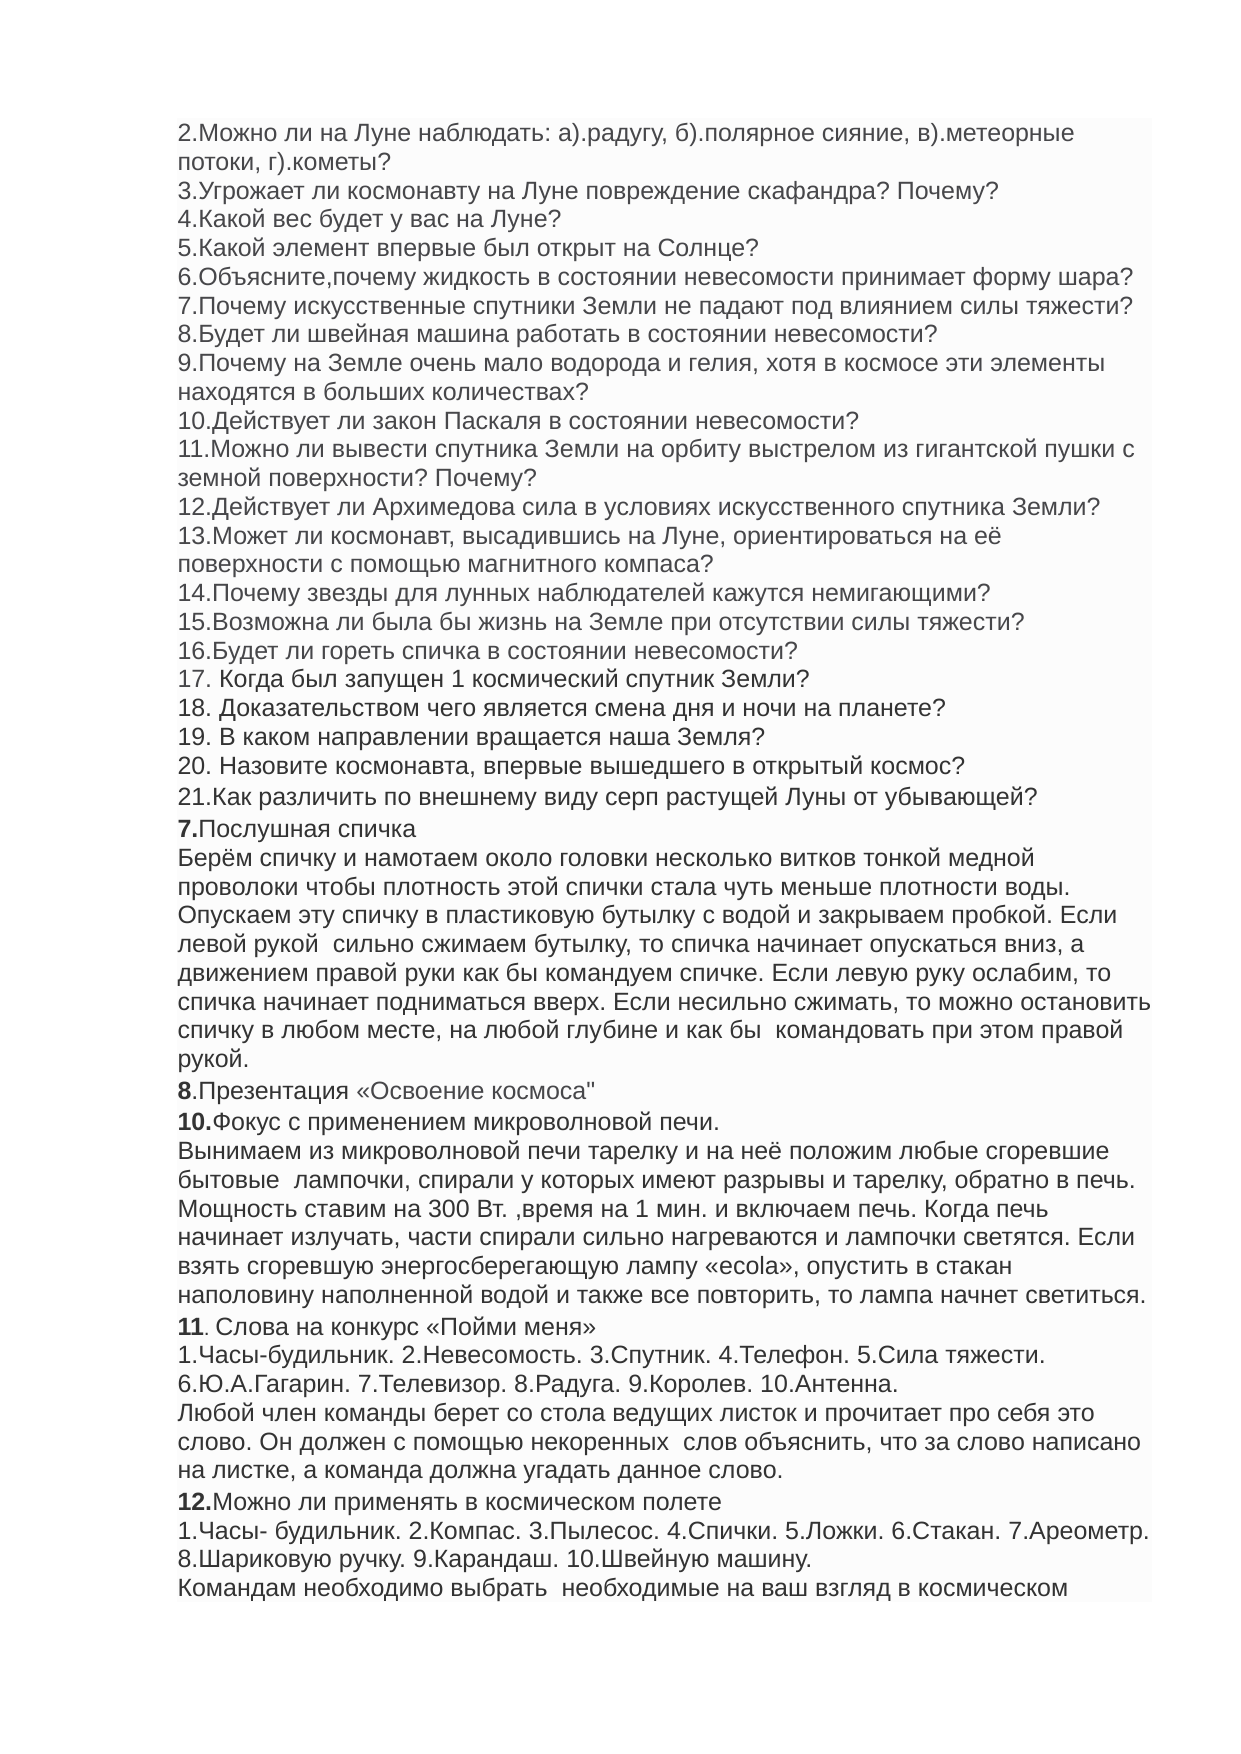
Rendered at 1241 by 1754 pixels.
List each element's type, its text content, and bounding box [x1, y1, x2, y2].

text 8.Презентация «Освоение космоса" [177, 1076, 1152, 1104]
text 2.Можно ли на Луне наблюдать: а).радугу, б).полярное сияние, в).метеорные потоки, г).кометы? 3.Угрожает ли космонавту на Луне повреждение скафандра? Почему? 4.Какой вес будет у вас на Луне? 5.Какой элемент впервые был открыт на Солнце? 6.Объясните,почему жидкость в состоянии невесомости принимает форму шара? 7.Почему искусственные спутники Земли не падают под влиянием силы тяжести? 8.Будет ли швейная машина работать в состоянии невесомости? 9.Почему на Земле очень мало водорода и гелия, хотя в космосе эти элементы находятся в больших количествах? 10.Действует ли закон Паскаля в состоянии невесомости? 11.Можно ли вывести спутника Земли на орбиту выстрелом из гигантской пушки с земной поверхности? Почему? 12.Действует ли Архимедова сила в условиях искусственного спутника Земли? 13.Может ли космонавт, высадившись на Луне, ориентироваться на её поверхности с помощью магнитного компаса? 14.Почему звезды для лунных наблюдателей кажутся немигающими? 15.Возможна ли была бы жизнь на Земле при отсутствии силы тяжести? 16.Будет ли гореть спичка в состоянии невесомости? 17. Когда был запущен 1 космический спутник Земли? 18. Доказательством чего является смена дня и ночи на планете? 19. В каком направлении вращается наша Земля? 20. Назовите космонавта, впервые вышедшего в открытый космос? [177, 118, 1152, 779]
text 12.Можно ли применять в космическом полете 1.Часы- будильник. 2.Компас. 3.Пылесос. 4.Спички. 5.Ложки. 6.Стакан. 7.Ареометр. 8.Шариковую ручку. 9.Карандаш. 10.Швейную машину. Командам необходимо выбрать необходимые на ваш взгляд в космическом [177, 1487, 1152, 1602]
text 7.Послушная спичка Берём спичку и намотаем около головки несколько витков тонкой медной проволоки чтобы плотность этой спички стала чуть меньше плотности воды. Опускаем эту спичку в пластиковую бутылку с водой и закрываем пробкой. Если левой рукой сильно сжимаем бутылку, то спичка начинает опускаться вниз, а движением правой руки как бы командуем спичке. Если левую руку ослабим, то спичка начинает подниматься вверх. Если несильно сжимать, то можно остановить спичку в любом месте, на любой глубине и как бы командовать при этом правой рукой. [177, 814, 1152, 1073]
text 11. Слова на конкурс «Пойми меня» 1.Часы-будильник. 2.Невесомость. 3.Спутник. 4.Телефон. 5.Сила тяжести. 6.Ю.А.Гагарин. 7.Телевизор. 8.Радуга. 9.Королев. 10.Антенна. Любой член команды берет со стола ведущих листок и прочитает про себя это слово. Он должен с помощью некоренных слов объяснить, что за слово написано на листке, а команда должна угадать данное слово. [177, 1311, 1152, 1484]
text 21.Как различить по внешнему виду серп растущей Луны от убывающей? [177, 782, 1152, 811]
text 10.Фокус с применением микроволновой печи. Вынимаем из микроволновой печи тарелку и на неё положим любые сгоревшие бытовые лампочки, спирали у которых имеют разрывы и тарелку, обратно в печь. Мощность ставим на 300 Вт. ,время на 1 мин. и включаем печь. Когда печь начинает излучать, части спирали сильно нагреваются и лампочки светятся. Если взять сгоревшую энергосберегающую лампу «ecola», опустить в стакан наполовину наполненной водой и также все повторить, то лампа начнет светиться. [177, 1107, 1152, 1308]
